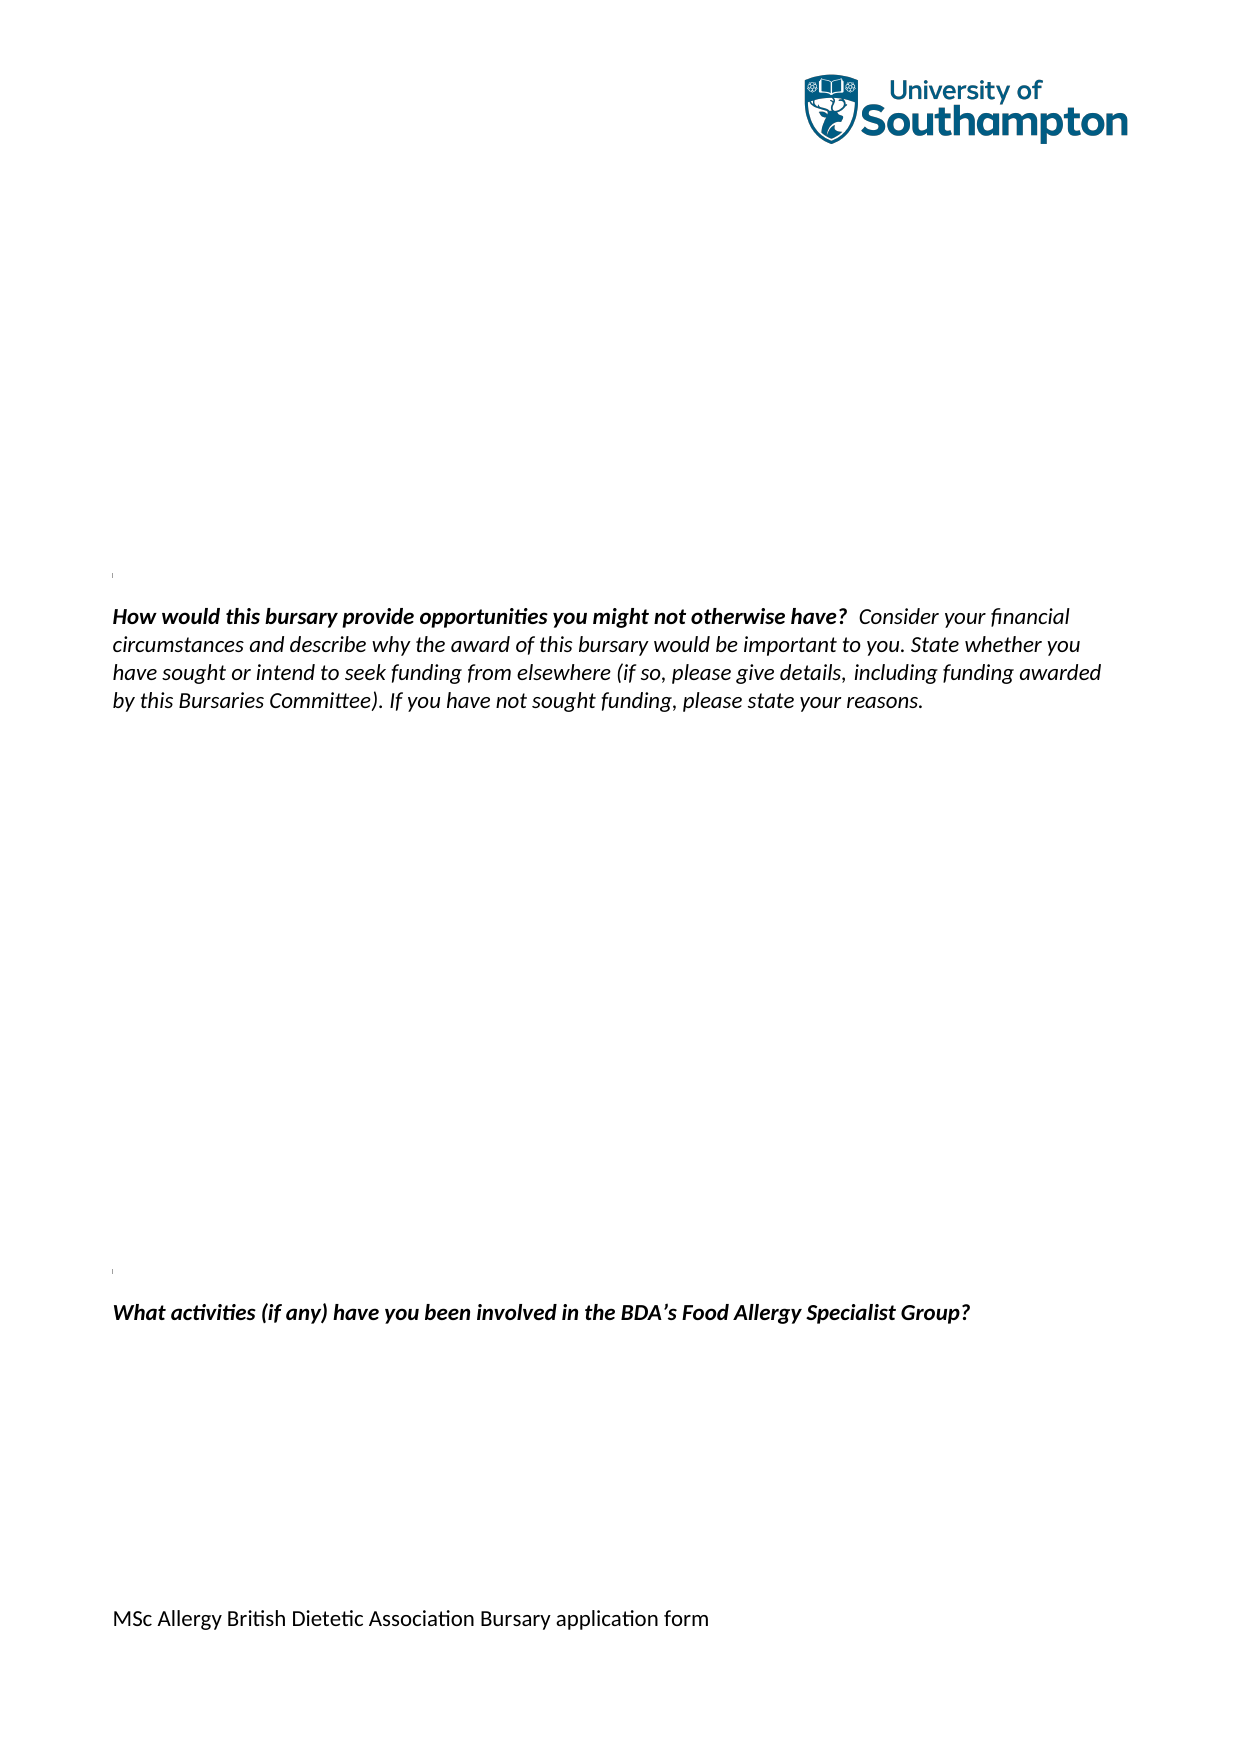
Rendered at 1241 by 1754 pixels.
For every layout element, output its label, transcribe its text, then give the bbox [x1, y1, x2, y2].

text How would this bursary provide opportunities you might not otherwise have? Consider your financial circumstances and describe why the award of this bursary would be important to you. State whether you have sought or intend to seek funding from elsewhere (if so, please give details, including funding awarded by this Bursaries Committee). If you have not sought funding, please state your reasons. [112, 602, 1128, 714]
text What activities (if any) have you been involved in the BDA’s Food Allergy Specialist Group? [112, 1298, 1128, 1326]
